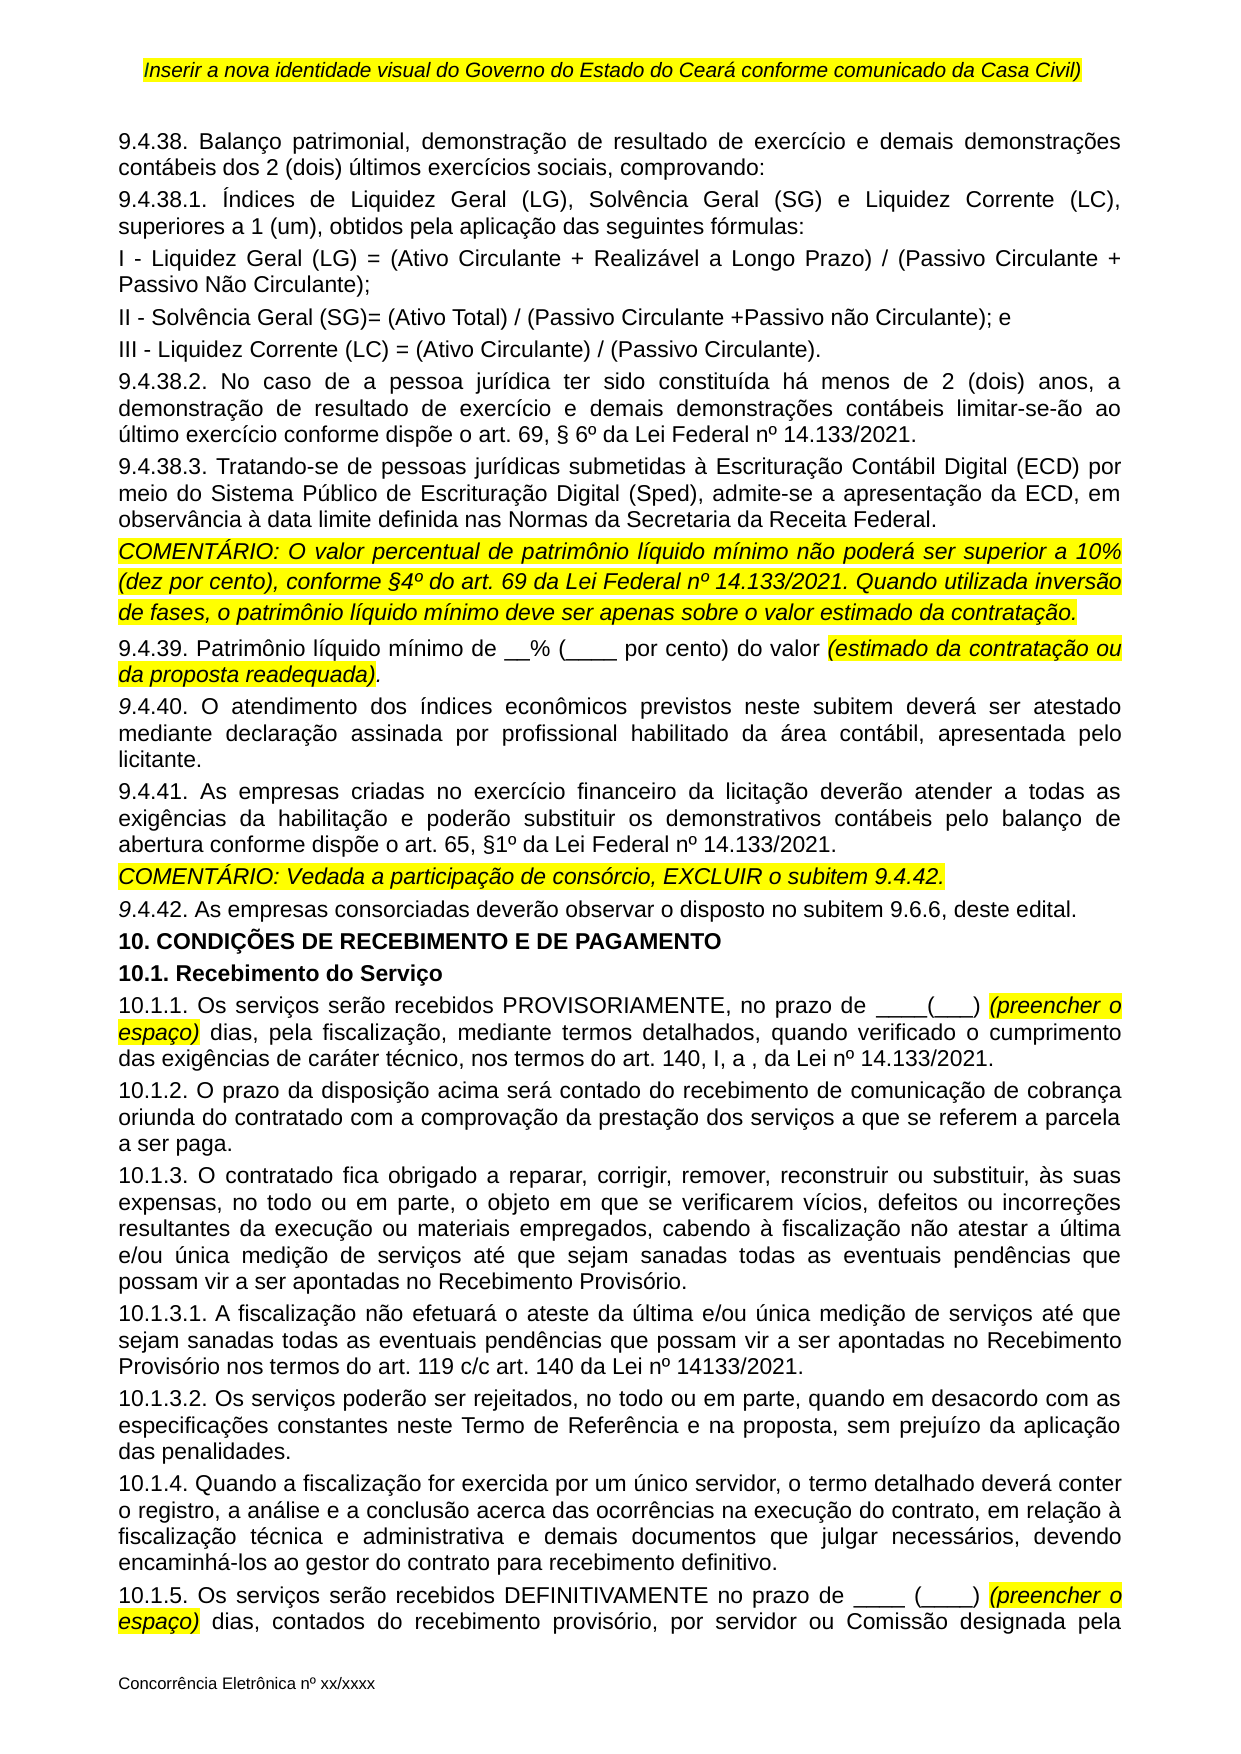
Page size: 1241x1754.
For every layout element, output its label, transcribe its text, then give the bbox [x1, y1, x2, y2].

text 9.4.38.3. Tratando-se de pessoas jurídicas submetidas à Escrituração Contábil Digital (ECD) por meio do Sistema Público de Escrituração Digital (Sped), admite-se a apresentação da ECD, em observância à data limite definida nas Normas da Secretaria da Receita Federal. [118, 453, 1122, 532]
text III - Liquidez Corrente (LC) = (Ativo Circulante) / (Passivo Circulante). [118, 336, 1122, 362]
text 9.4.38.1. Índices de Liquidez Geral (LG), Solvência Geral (SG) e Liquidez Corrente (LC), superiores a 1 (um), obtidos pela aplicação das seguintes fórmulas: [118, 186, 1122, 239]
text 9.4.38. Balanço patrimonial, demonstração de resultado de exercício e demais demonstrações contábeis dos 2 (dois) últimos exercícios sociais, comprovando: [118, 128, 1122, 180]
text COMENTÁRIO: Vedada a participação de consórcio, EXCLUIR o subitem 9.4.42. [118, 863, 1122, 890]
text 9.4.41. As empresas criadas no exercício financeiro da licitação deverão atender a todas as exigências da habilitação e poderão substituir os demonstrativos contábeis pelo balanço de abertura conforme dispõe o art. 65, §1º da Lei Federal nº 14.133/2021. [118, 778, 1122, 857]
text 10.1.2. O prazo da disposição acima será contado do recebimento de comunicação de cobrança oriunda do contratado com a comprovação da prestação dos serviços a que se referem a parcela a ser paga. [118, 1077, 1122, 1157]
text 10.1. Recebimento do Serviço [118, 960, 1122, 987]
text 9.4.38.2. No caso de a pessoa jurídica ter sido constituída há menos de 2 (dois) anos, a demonstração de resultado de exercício e demais demonstrações contábeis limitar-se-ão ao último exercício conforme dispõe o art. 69, § 6º da Lei Federal nº 14.133/2021. [118, 368, 1122, 447]
text 10.1.5. Os serviços serão recebidos DEFINITIVAMENTE no prazo de ____ (____) (preencher o espaço) dias, contados do recebimento provisório, por servidor ou Comissão designada pela [118, 1582, 1122, 1634]
text 10. CONDIÇÕES DE RECEBIMENTO E DE PAGAMENTO [118, 928, 1122, 954]
text 9.4.39. Patrimônio líquido mínimo de __% (____ por cento) do valor (estimado da contratação ou da proposta readequada). [118, 635, 1122, 687]
text 9.4.42. As empresas consorciadas deverão observar o disposto no subitem 9.6.6, deste edital. [118, 896, 1122, 922]
text 10.1.4. Quando a fiscalização for exercida por um único servidor, o termo detalhado deverá conter o registro, a análise e a conclusão acerca das ocorrências na execução do contrato, em relação à fiscalização técnica e administrativa e demais documentos que julgar necessários, devendo encaminhá-los ao gestor do contrato para recebimento definitivo. [118, 1470, 1122, 1576]
text I - Liquidez Geral (LG) = (Ativo Circulante + Realizável a Longo Prazo) / (Passivo Circulante + Passivo Não Circulante); [118, 245, 1122, 298]
text 10.1.3.1. A fiscalização não efetuará o ateste da última e/ou única medição de serviços até que sejam sanadas todas as eventuais pendências que possam vir a ser apontadas no Recebimento Provisório nos termos do art. 119 c/c art. 140 da Lei nº 14133/2021. [118, 1300, 1122, 1379]
text 10.1.3.2. Os serviços poderão ser rejeitados, no todo ou em parte, quando em desacordo com as especificações constantes neste Termo de Referência e na proposta, sem prejuízo da aplicação das penalidades. [118, 1385, 1122, 1464]
text COMENTÁRIO: O valor percentual de patrimônio líquido mínimo não poderá ser superior a 10% (dez por cento), conforme §4º do art. 69 da Lei Federal nº 14.133/2021. Quando utilizada inversão de fases, o patrimônio líquido mínimo deve ser apenas sobre o valor estimado da contratação. [118, 538, 1122, 625]
text 10.1.1. Os serviços serão recebidos PROVISORIAMENTE, no prazo de ____(___) (preencher o espaço) dias, pela fiscalização, mediante termos detalhados, quando verificado o cumprimento das exigências de caráter técnico, nos termos do art. 140, I, a , da Lei nº 14.133/2021. [118, 992, 1122, 1072]
text II - Solvência Geral (SG)= (Ativo Total) / (Passivo Circulante +Passivo não Circulante); e [118, 303, 1122, 330]
text 9.4.40. O atendimento dos índices econômicos previstos neste subitem deverá ser atestado mediante declaração assinada por profissional habilitado da área contábil, apresentada pelo licitante. [118, 693, 1122, 772]
text 10.1.3. O contratado fica obrigado a reparar, corrigir, remover, reconstruir ou substituir, às suas expensas, no todo ou em parte, o objeto em que se verificarem vícios, defeitos ou incorreções resultantes da execução ou materiais empregados, cabendo à fiscalização não atestar a última e/ou única medição de serviços até que sejam sanadas todas as eventuais pendências que possam vir a ser apontadas no Recebimento Provisório. [118, 1162, 1122, 1294]
